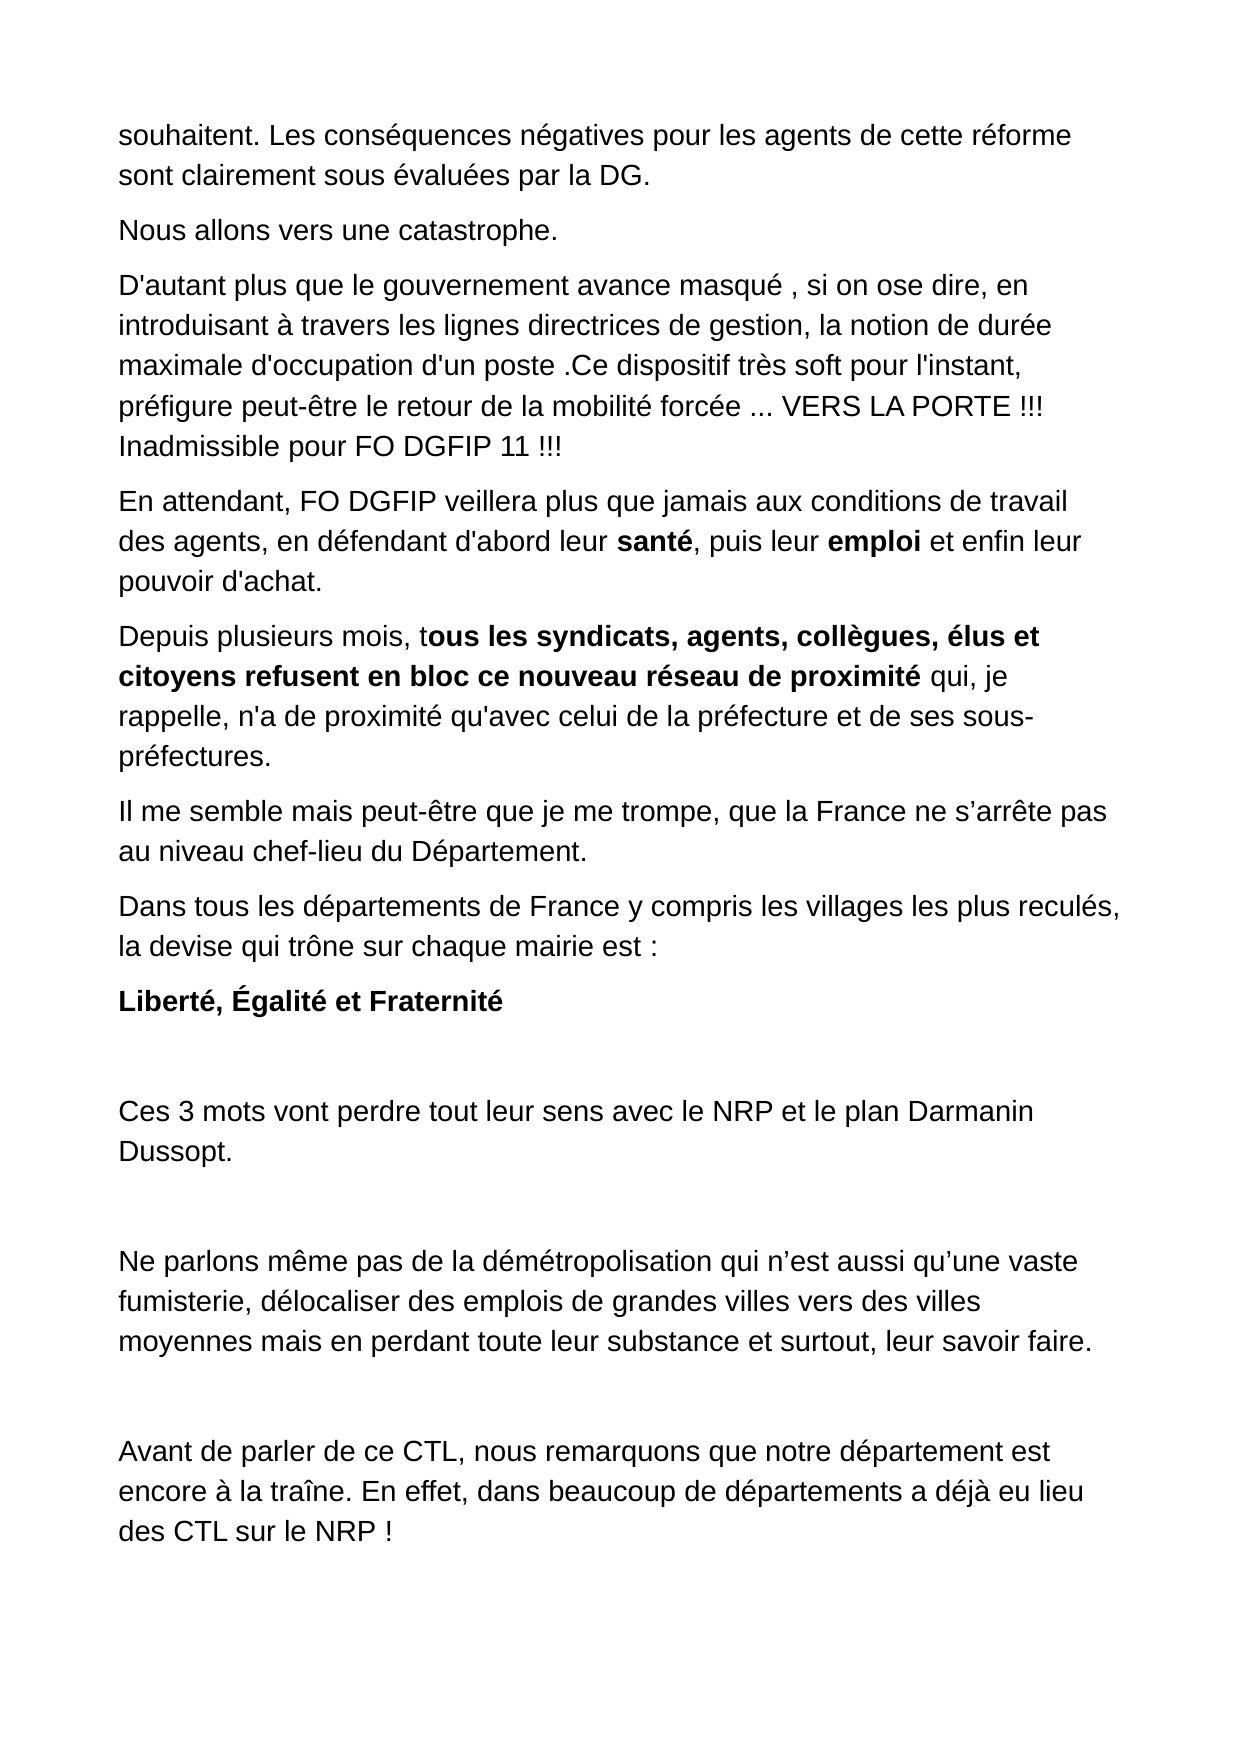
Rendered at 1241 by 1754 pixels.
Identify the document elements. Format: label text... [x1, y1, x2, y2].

text Liberté, Égalité et Fraternité [118, 984, 1122, 1018]
text Ces 3 mots vont perdre tout leur sens avec le NRP et le plan Darmanin Dussopt. [118, 1094, 1122, 1167]
text souhaitent. Les conséquences négatives pour les agents de cette réforme sont clairement sous évaluées par la DG. [118, 118, 1122, 192]
text En attendant, FO DGFIP veillera plus que jamais aux conditions de travail des agents, en défendant d'abord leur santé, puis leur emploi et enfin leur pouvoir d'achat. [118, 483, 1122, 597]
text Nous allons vers une catastrophe. [118, 213, 1122, 247]
text Ne parlons même pas de la démétropolisation qui n’est aussi qu’une vaste fumisterie, délocaliser des emplois de grandes villes vers des villes moyennes mais en perdant toute leur substance et surtout, leur savoir faire. [118, 1243, 1122, 1357]
text Dans tous les départements de France y compris les villages les plus reculés, la devise qui trône sur chaque mairie est : [118, 889, 1122, 963]
text Avant de parler de ce CTL, nous remarquons que notre département est encore à la traîne. En effet, dans beaucoup de départements a déjà eu lieu des CTL sur le NRP ! [118, 1433, 1122, 1547]
text Il me semble mais peut-être que je me trompe, que la France ne s’arrête pas au niveau chef-lieu du Département. [118, 794, 1122, 868]
text D'autant plus que le gouvernement avance masqué , si on ose dire, en introduisant à travers les lignes directrices de gestion, la notion de durée maximale d'occupation d'un poste .Ce dispositif très soft pour l'instant, préfigure peut-être le retour de la mobilité forcée ... VERS LA PORTE !!!Inadmissible pour FO DGFIP 11 !!! [118, 268, 1122, 462]
text Depuis plusieurs mois, tous les syndicats, agents, collègues, élus et citoyens refusent en bloc ce nouveau réseau de proximité qui, je rappelle, n'a de proximité qu'avec celui de la préfecture et de ses sous-préfectures. [118, 619, 1122, 773]
